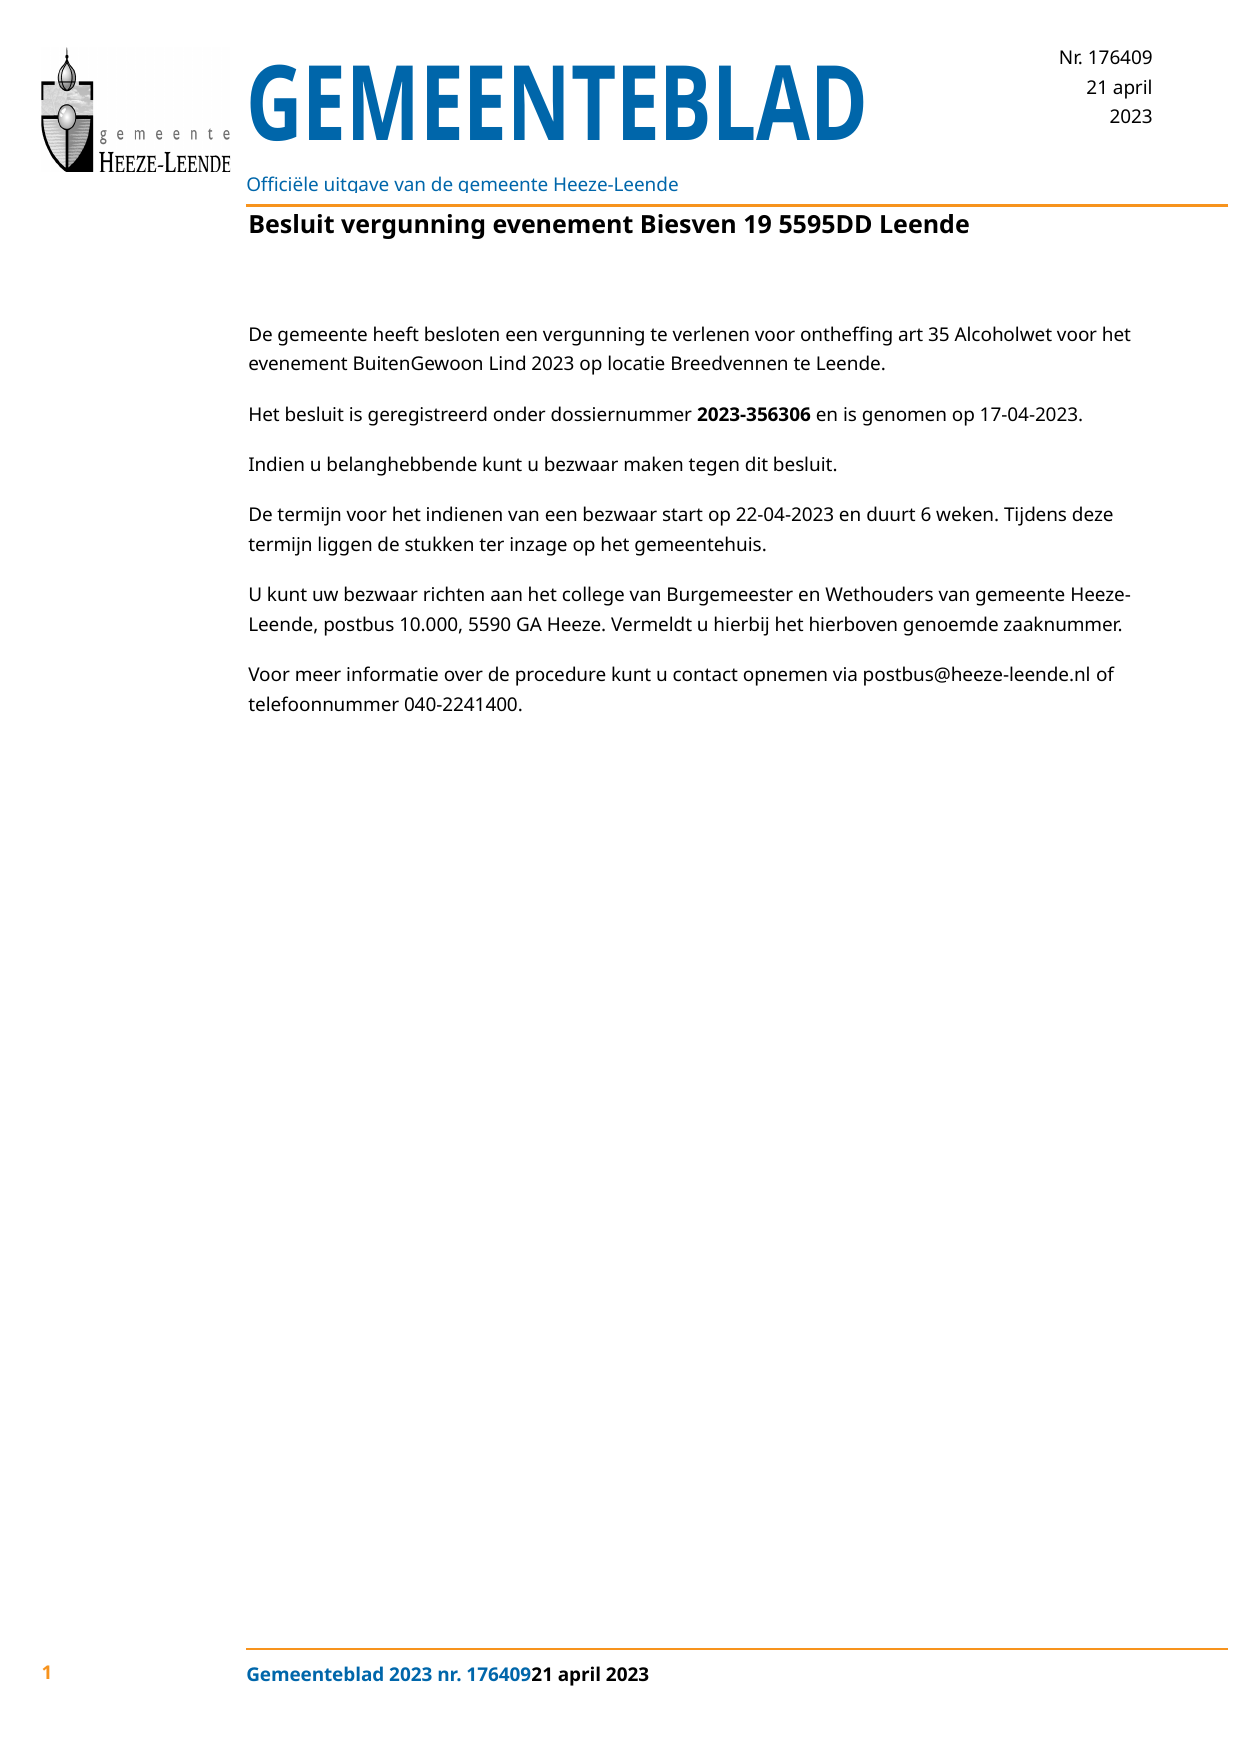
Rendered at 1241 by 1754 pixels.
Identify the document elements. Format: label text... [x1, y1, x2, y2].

text U kunt uw bezwaar richten aan het college van Burgemeester en Wethouders van gemeente Heeze-Leende, postbus 10.000, 5590 GA Heeze. Vermeldt u hierbij het hierboven genoemde zaaknummer. [248, 582, 1152, 637]
text De termijn voor het indienen van een bezwaar start op 22-04-2023 en duurt 6 weken. Tijdens deze termijn liggen de stukken ter inzage op het gemeentehuis. [248, 502, 1152, 557]
text De gemeente heeft besloten een vergunning te verlenen voor ontheffing art 35 Alcoholwet voor het evenement BuitenGewoon Lind 2023 op locatie Breedvennen te Leende. [248, 321, 1152, 376]
picture [41, 47, 231, 172]
text Het besluit is geregistreerd onder dossiernummer 2023-356306 en is genomen op 17-04-2023. [248, 401, 1152, 426]
text Indien u belanghebbende kunt u bezwaar maken tegen dit besluit. [248, 451, 1152, 477]
text Besluit vergunning evenement Biesven 19 5595DD Leende [248, 207, 1152, 241]
text Voor meer informatie over de procedure kunt u contact opnemen via postbus@heeze-leende.nl of telefoonnummer 040-2241400. [248, 662, 1152, 717]
